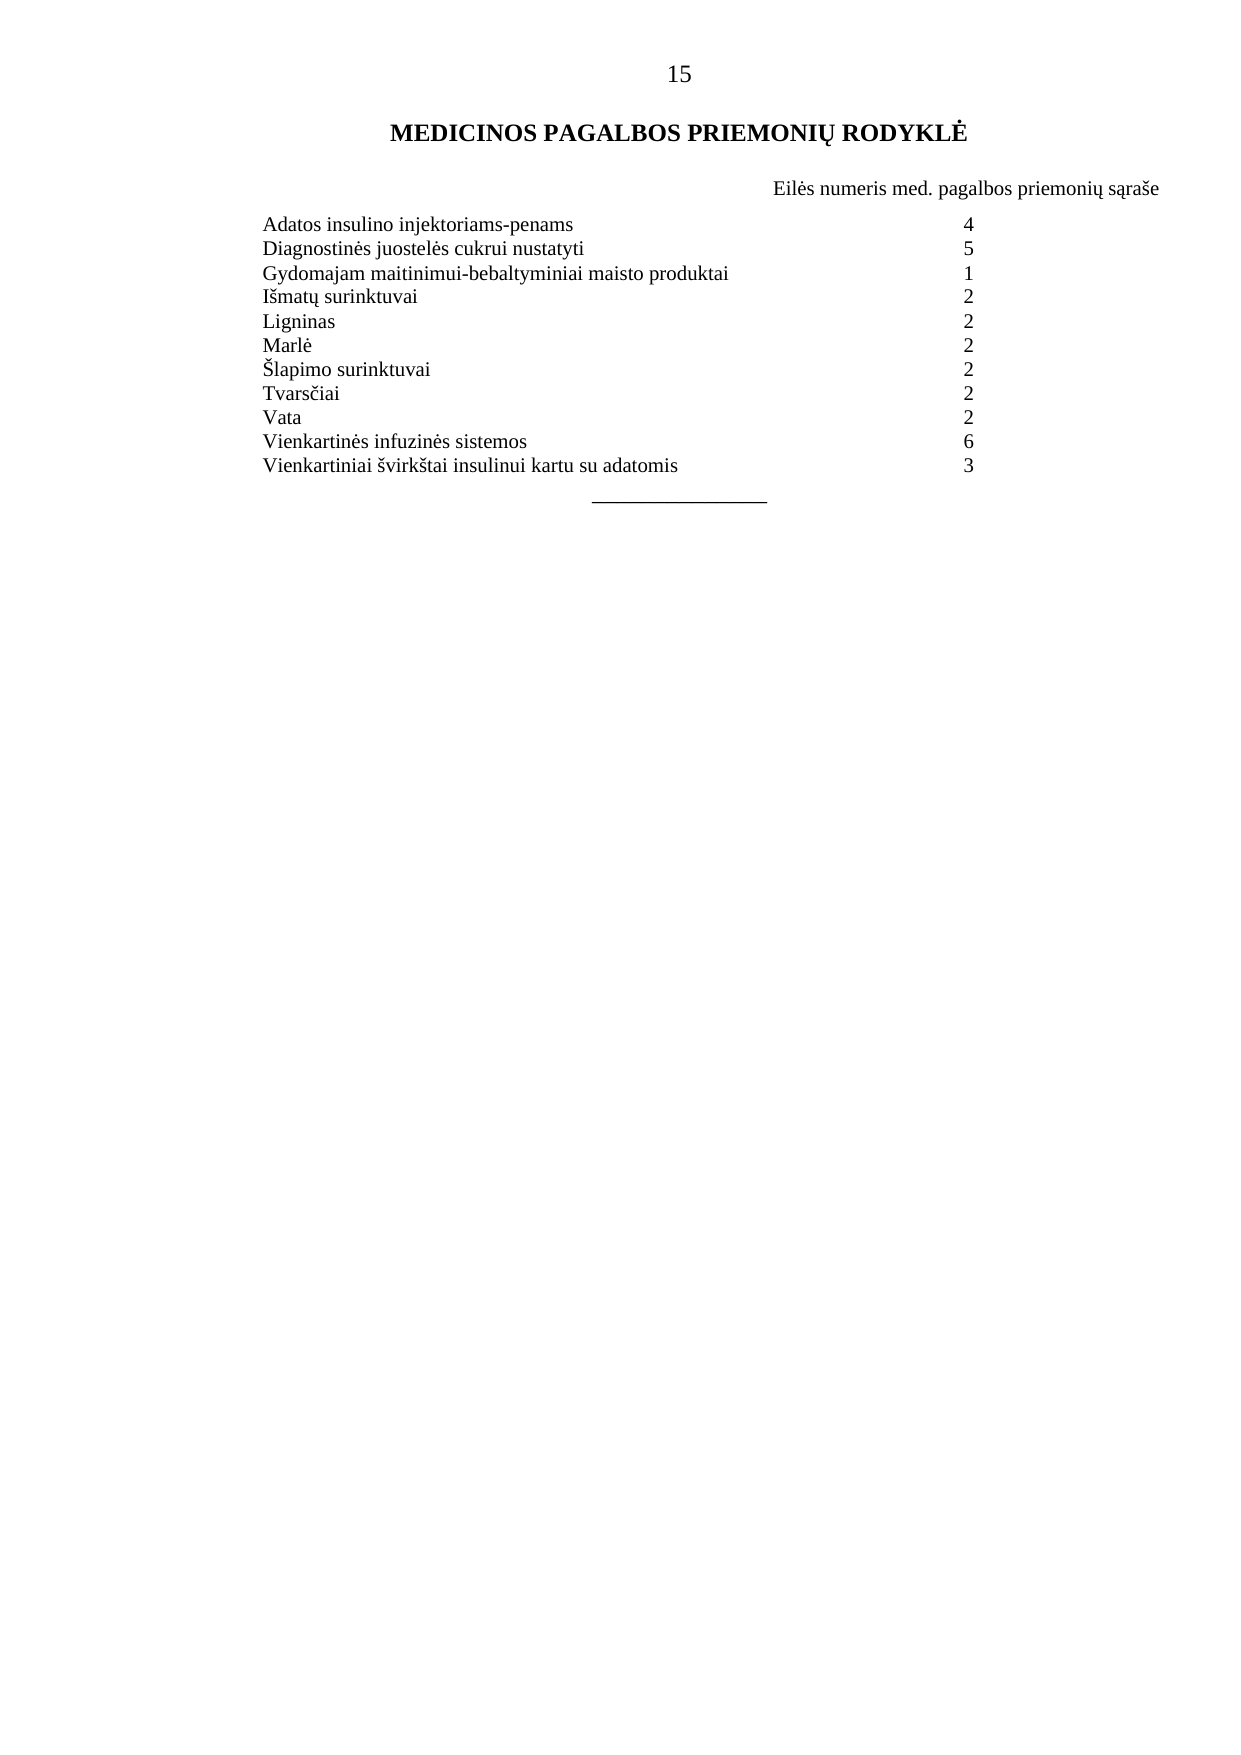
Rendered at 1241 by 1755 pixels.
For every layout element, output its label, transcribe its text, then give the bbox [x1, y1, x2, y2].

table_header [1176, 176, 1181, 212]
table_cell Marlė [177, 333, 756, 357]
table_cell Tvarsčiai [177, 381, 756, 405]
table_cell 2 [756, 309, 1181, 333]
table_cell 2 [756, 333, 1181, 357]
table_cell 2 [756, 405, 1181, 429]
table_cell Vienkartinės infuzinės sistemos [177, 429, 756, 453]
table_cell Šlapimo surinktuvai [177, 357, 756, 381]
text MEDICINOS PAGALBOS PRIEMONIŲ RODYKLĖ [177, 118, 1181, 147]
table_cell 3 [756, 453, 1181, 477]
table_cell Diagnostinės juostelės cukrui nustatyti [177, 236, 756, 260]
table_cell Adatos insulino injektoriams-penams [177, 212, 756, 236]
table_cell Vienkartiniai švirkštai insulinui kartu su adatomis [177, 453, 756, 477]
table_cell Išmatų surinktuvai [177, 285, 756, 308]
table_cell 4 [756, 212, 1181, 236]
table_cell 5 [756, 236, 1181, 260]
table_cell 2 [756, 285, 1181, 308]
table_cell Ligninas [177, 309, 756, 333]
table_cell Vata [177, 405, 756, 429]
table_cell 2 [756, 381, 1181, 405]
table_cell 6 [756, 429, 1181, 453]
table_header Eilės numeris med. pagalbos priemonių sąraše [756, 176, 1176, 212]
table_cell 2 [756, 357, 1181, 381]
table_cell Gydomajam maitinimui-bebaltyminiai maisto produktai [177, 260, 756, 284]
table_cell 1 [756, 260, 1181, 284]
text ______________ [177, 477, 1181, 506]
table_header [177, 176, 756, 212]
